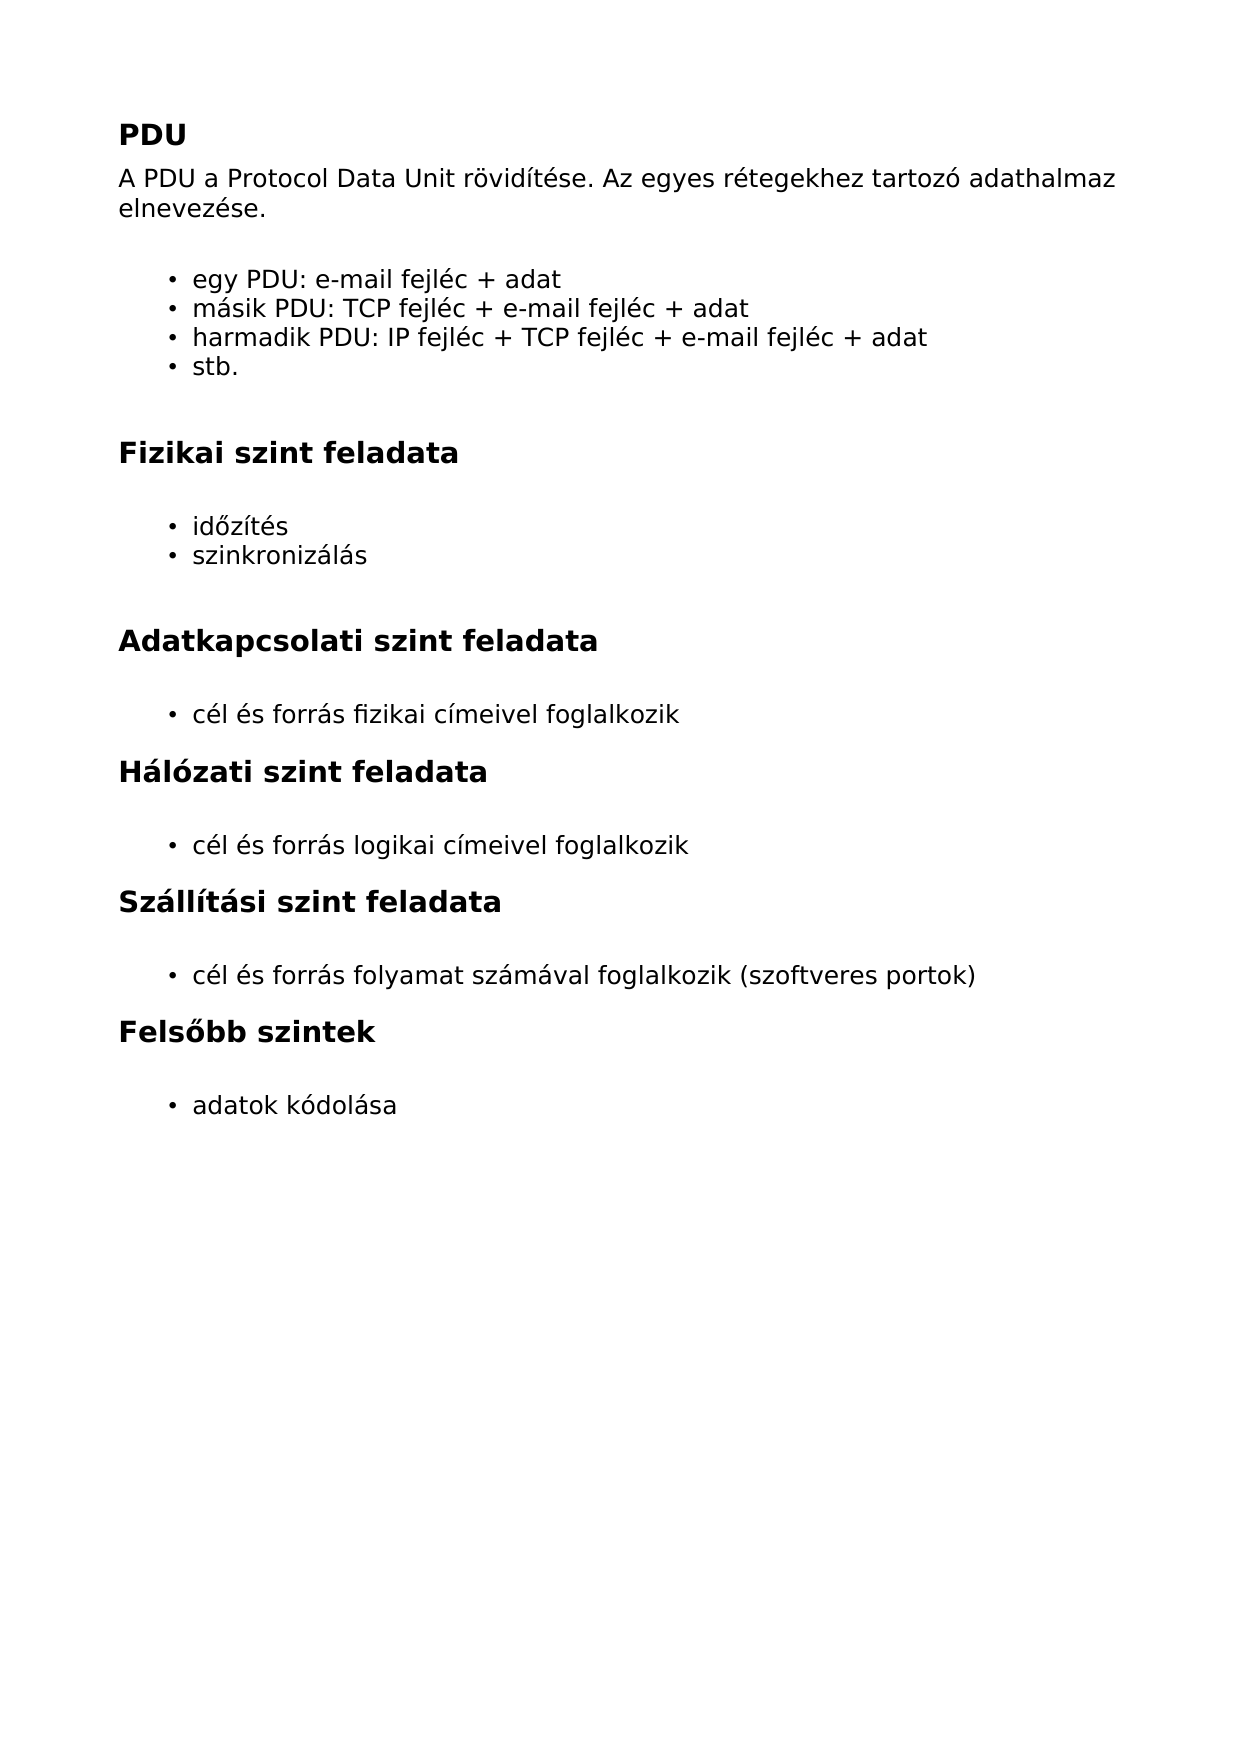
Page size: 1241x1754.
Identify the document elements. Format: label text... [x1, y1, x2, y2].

list egy PDU: e-mail fejléc + adat [177, 265, 1122, 294]
list időzítés [177, 512, 1122, 541]
list cél és forrás folyamat számával foglalkozik (szoftveres portok) [177, 961, 1122, 990]
list stb. [177, 352, 1122, 382]
subtitle Felsőbb szintek [118, 1015, 1122, 1049]
list másik PDU: TCP fejléc + e-mail fejléc + adat [177, 294, 1122, 323]
subtitle Adatkapcsolati szint feladata [118, 625, 1122, 659]
subtitle Hálózati szint feladata [118, 755, 1122, 789]
subtitle Fizikai szint feladata [118, 436, 1122, 470]
subtitle Szállítási szint feladata [118, 885, 1122, 919]
list cél és forrás fizikai címeivel foglalkozik [177, 701, 1122, 730]
list harmadik PDU: IP fejléc + TCP fejléc + e-mail fejléc + adat [177, 323, 1122, 352]
list szinkronizálás [177, 541, 1122, 570]
list adatok kódolása [177, 1091, 1122, 1120]
subtitle PDU [118, 118, 1122, 152]
text A PDU a Protocol Data Unit rövidítése. Az egyes rétegekhez tartozó adathalmaz elnevezése. [118, 164, 1122, 223]
list cél és forrás logikai címeivel foglalkozik [177, 831, 1122, 860]
